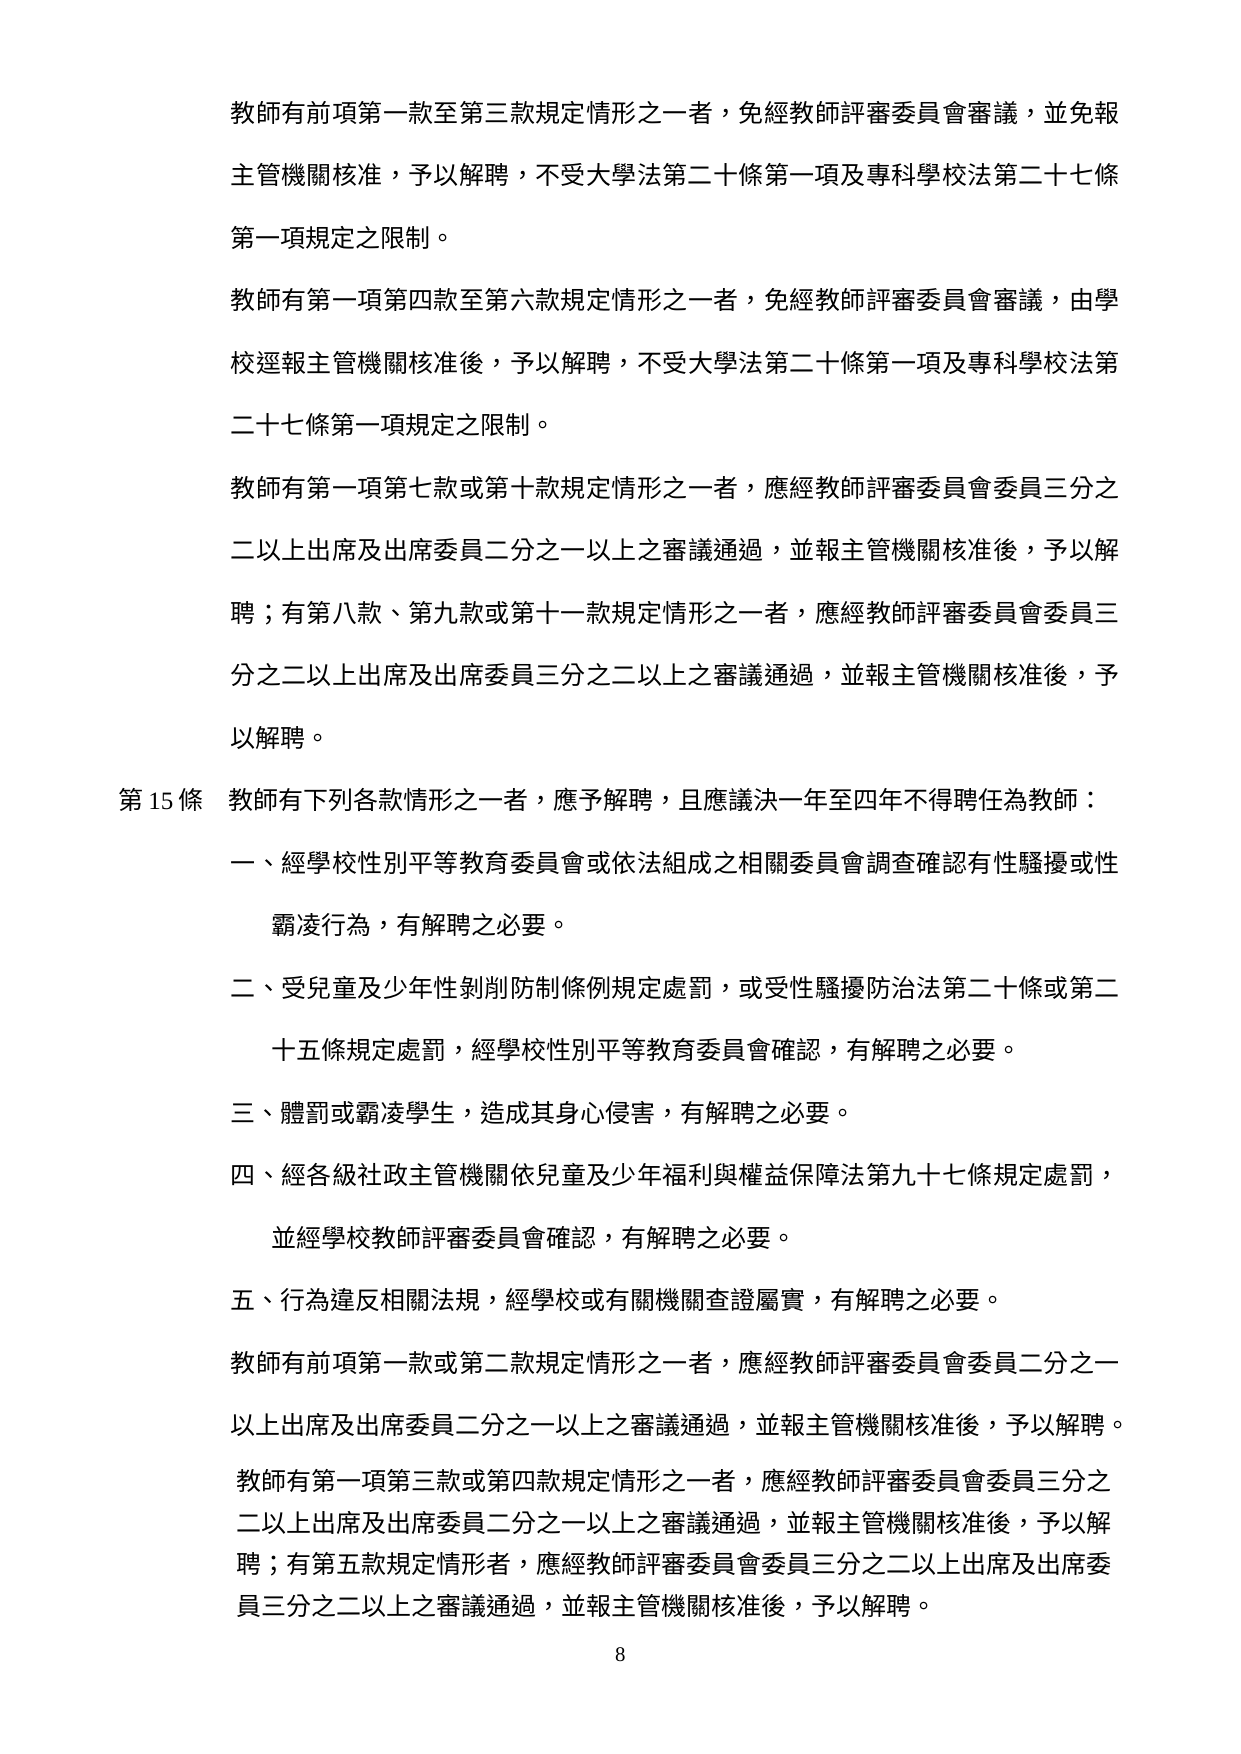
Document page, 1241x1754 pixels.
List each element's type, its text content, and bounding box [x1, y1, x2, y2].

text 教師有第一項第七款或第十款規定情形之一者，應經教師評審委員會委員三分之二以上出席及出席委員二分之一以上之審議通過，並報主管機關核准後，予以解聘；有第八款、第九款或第十一款規定情形之一者，應經教師評審委員會委員三分之二以上出席及出席委員三分之二以上之審議通過，並報主管機關核准後，予以解聘。 [230, 444, 1122, 757]
text 第15條 教師有下列各款情形之一者，應予解聘，且應議決一年至四年不得聘任為教師： [118, 757, 1122, 819]
text 二、受兒童及少年性剝削防制條例規定處罰，或受性騷擾防治法第二十條或第二十五條規定處罰，經學校性別平等教育委員會確認，有解聘之必要。 [230, 944, 1122, 1069]
text 四、經各級社政主管機關依兒童及少年福利與權益保障法第九十七條規定處罰，並經學校教師評審委員會確認，有解聘之必要。 [230, 1132, 1122, 1257]
text 教師有前項第一款至第三款規定情形之一者，免經教師評審委員會審議，並免報主管機關核准，予以解聘，不受大學法第二十條第一項及專科學校法第二十七條第一項規定之限制。 [230, 69, 1122, 257]
text 教師有第一項第四款至第六款規定情形之一者，免經教師評審委員會審議，由學校逕報主管機關核准後，予以解聘，不受大學法第二十條第一項及專科學校法第二十七條第一項規定之限制。 [230, 257, 1122, 444]
text 一、經學校性別平等教育委員會或依法組成之相關委員會調查確認有性騷擾或性霸凌行為，有解聘之必要。 [230, 819, 1122, 944]
text 三、體罰或霸凌學生，造成其身心侵害，有解聘之必要。 [230, 1069, 1122, 1132]
text 教師有前項第一款或第二款規定情形之一者，應經教師評審委員會委員二分之一以上出席及出席委員二分之一以上之審議通過，並報主管機關核准後，予以解聘。 [230, 1319, 1122, 1444]
text 教師有第一項第三款或第四款規定情形之一者，應經教師評審委員會委員三分之二以上出席及出席委員二分之一以上之審議通過，並報主管機關核准後，予以解聘；有第五款規定情形者，應經教師評審委員會委員三分之二以上出席及出席委員三分之二以上之審議通過，並報主管機關核准後，予以解聘。 [236, 1457, 1122, 1624]
text 五、行為違反相關法規，經學校或有關機關查證屬實，有解聘之必要。 [230, 1257, 1122, 1319]
